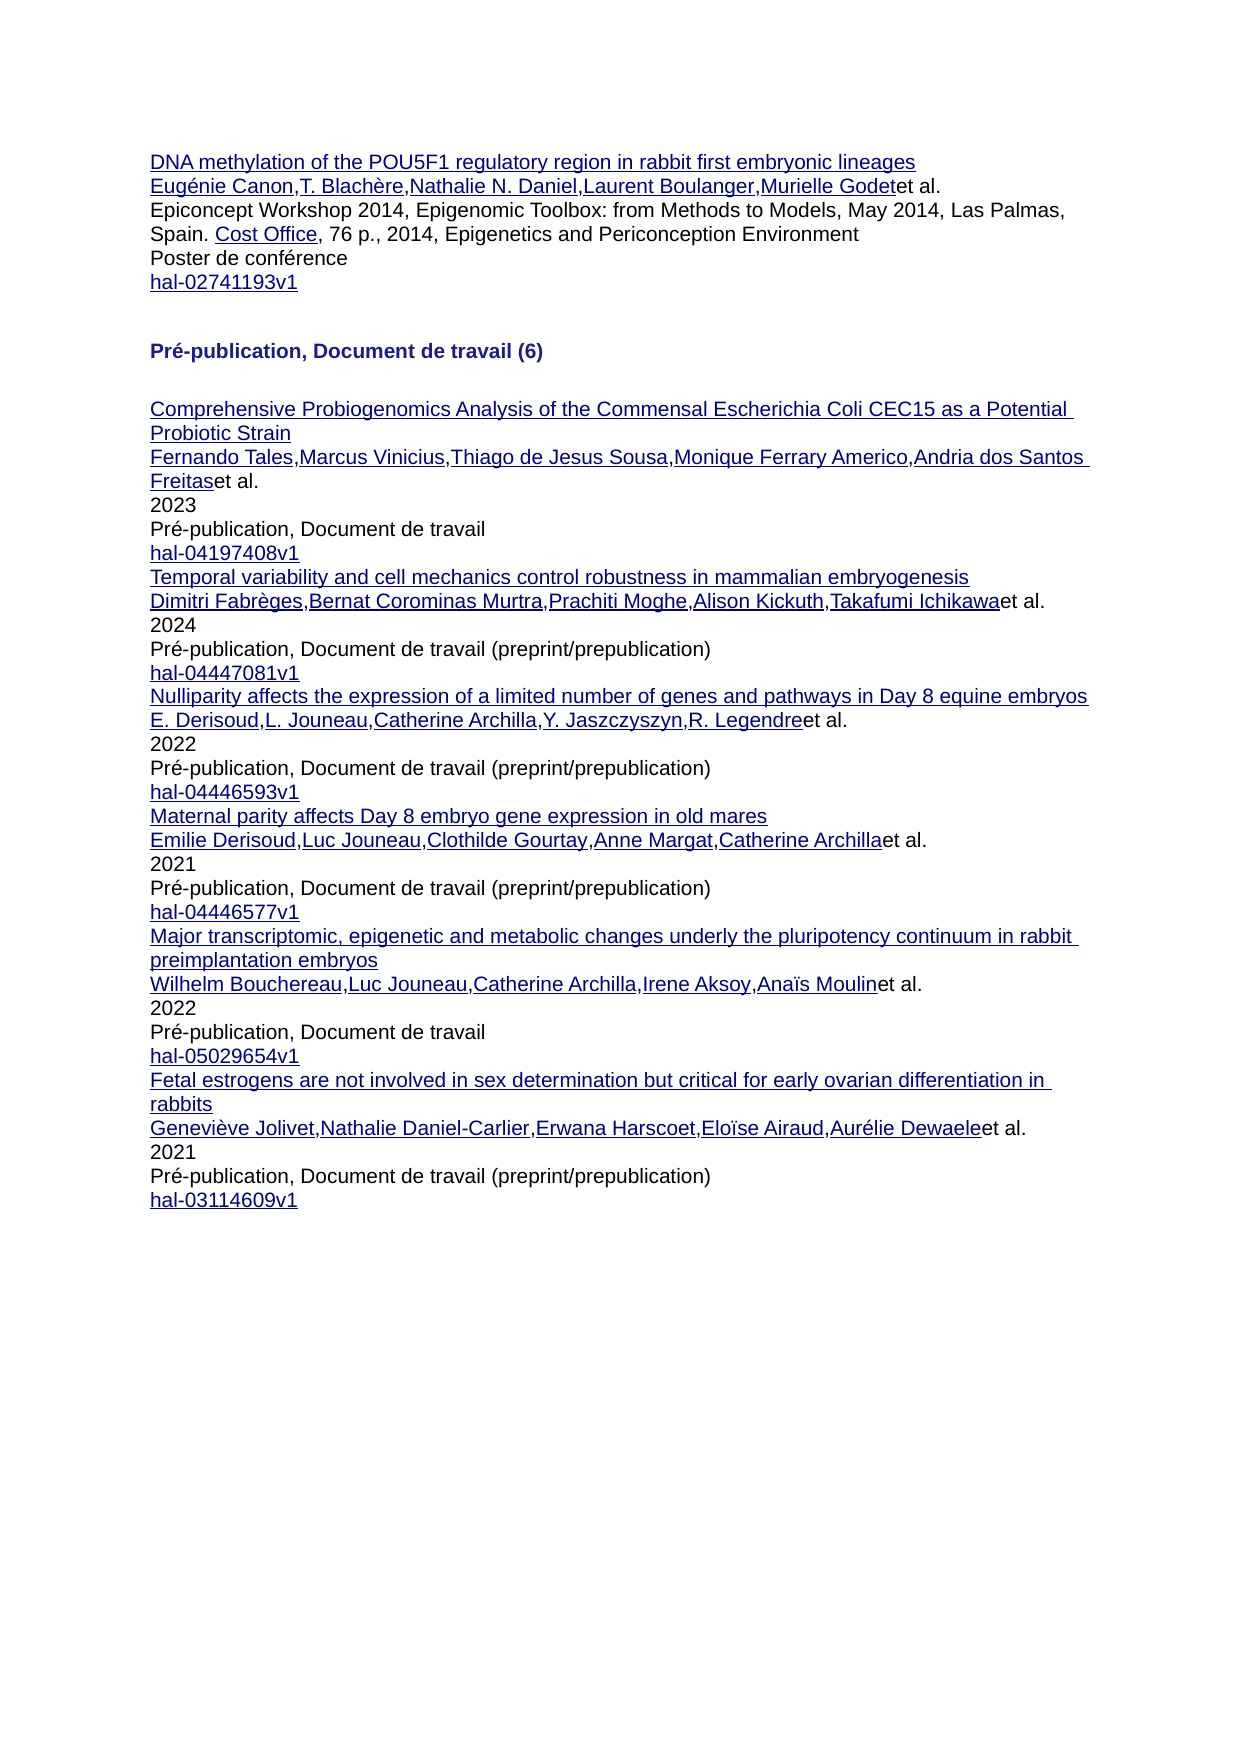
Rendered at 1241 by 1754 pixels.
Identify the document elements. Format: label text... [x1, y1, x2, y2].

table_cell Major transcriptomic, epigenetic and metabolic changes underly the pluripotency continuum in rabbit preimplantation embryos Wilhelm Bouchereau,Luc Jouneau,Catherine Archilla,Irene Aksoy,Anaïs Moulinet al. 2022 Pré-publication, Document de travail hal-05029654v1 [150, 924, 1090, 1068]
subtitle Pré-publication, Document de travail (6) [150, 338, 1090, 362]
table_cell Fetal estrogens are not involved in sex determination but critical for early ovarian differentiation in rabbits Geneviève Jolivet,Nathalie Daniel-Carlier,Erwana Harscoet,Eloïse Airaud,Aurélie Dewaeleet al. 2021 Pré-publication, Document de travail (preprint/prepublication) hal-03114609v1 [150, 1068, 1090, 1211]
table_header Comprehensive Probiogenomics Analysis of the Commensal Escherichia Coli CEC15 as a Potential Probiotic Strain Fernando Tales,Marcus Vinicius,Thiago de Jesus Sousa,Monique Ferrary Americo,Andria dos Santos Freitaset al. 2023 Pré-publication, Document de travail hal-04197408v1 [150, 397, 1090, 564]
table_cell DNA methylation of the POU5F1 regulatory region in rabbit first embryonic lineages Eugénie Canon,T. Blachère,Nathalie N. Daniel,Laurent Boulanger,Murielle Godetet al. Epiconcept Workshop 2014, Epigenomic Toolbox: from Methods to Models, May 2014, Las Palmas, Spain. Cost Office, 76 p., 2014, Epigenetics and Periconception Environment Poster de conférence hal-02741193v1 [150, 150, 1090, 294]
table_cell Nulliparity affects the expression of a limited number of genes and pathways in Day 8 equine embryos E. Derisoud,L. Jouneau,Catherine Archilla,Y. Jaszczyszyn,R. Legendreet al. 2022 Pré-publication, Document de travail (preprint/prepublication) hal-04446593v1 [150, 684, 1090, 804]
table_cell Temporal variability and cell mechanics control robustness in mammalian embryogenesis Dimitri Fabrèges,Bernat Corominas Murtra,Prachiti Moghe,Alison Kickuth,Takafumi Ichikawaet al. 2024 Pré-publication, Document de travail (preprint/prepublication) hal-04447081v1 [150, 565, 1090, 684]
table_cell Maternal parity affects Day 8 embryo gene expression in old mares Emilie Derisoud,Luc Jouneau,Clothilde Gourtay,Anne Margat,Catherine Archillaet al. 2021 Pré-publication, Document de travail (preprint/prepublication) hal-04446577v1 [150, 804, 1090, 924]
